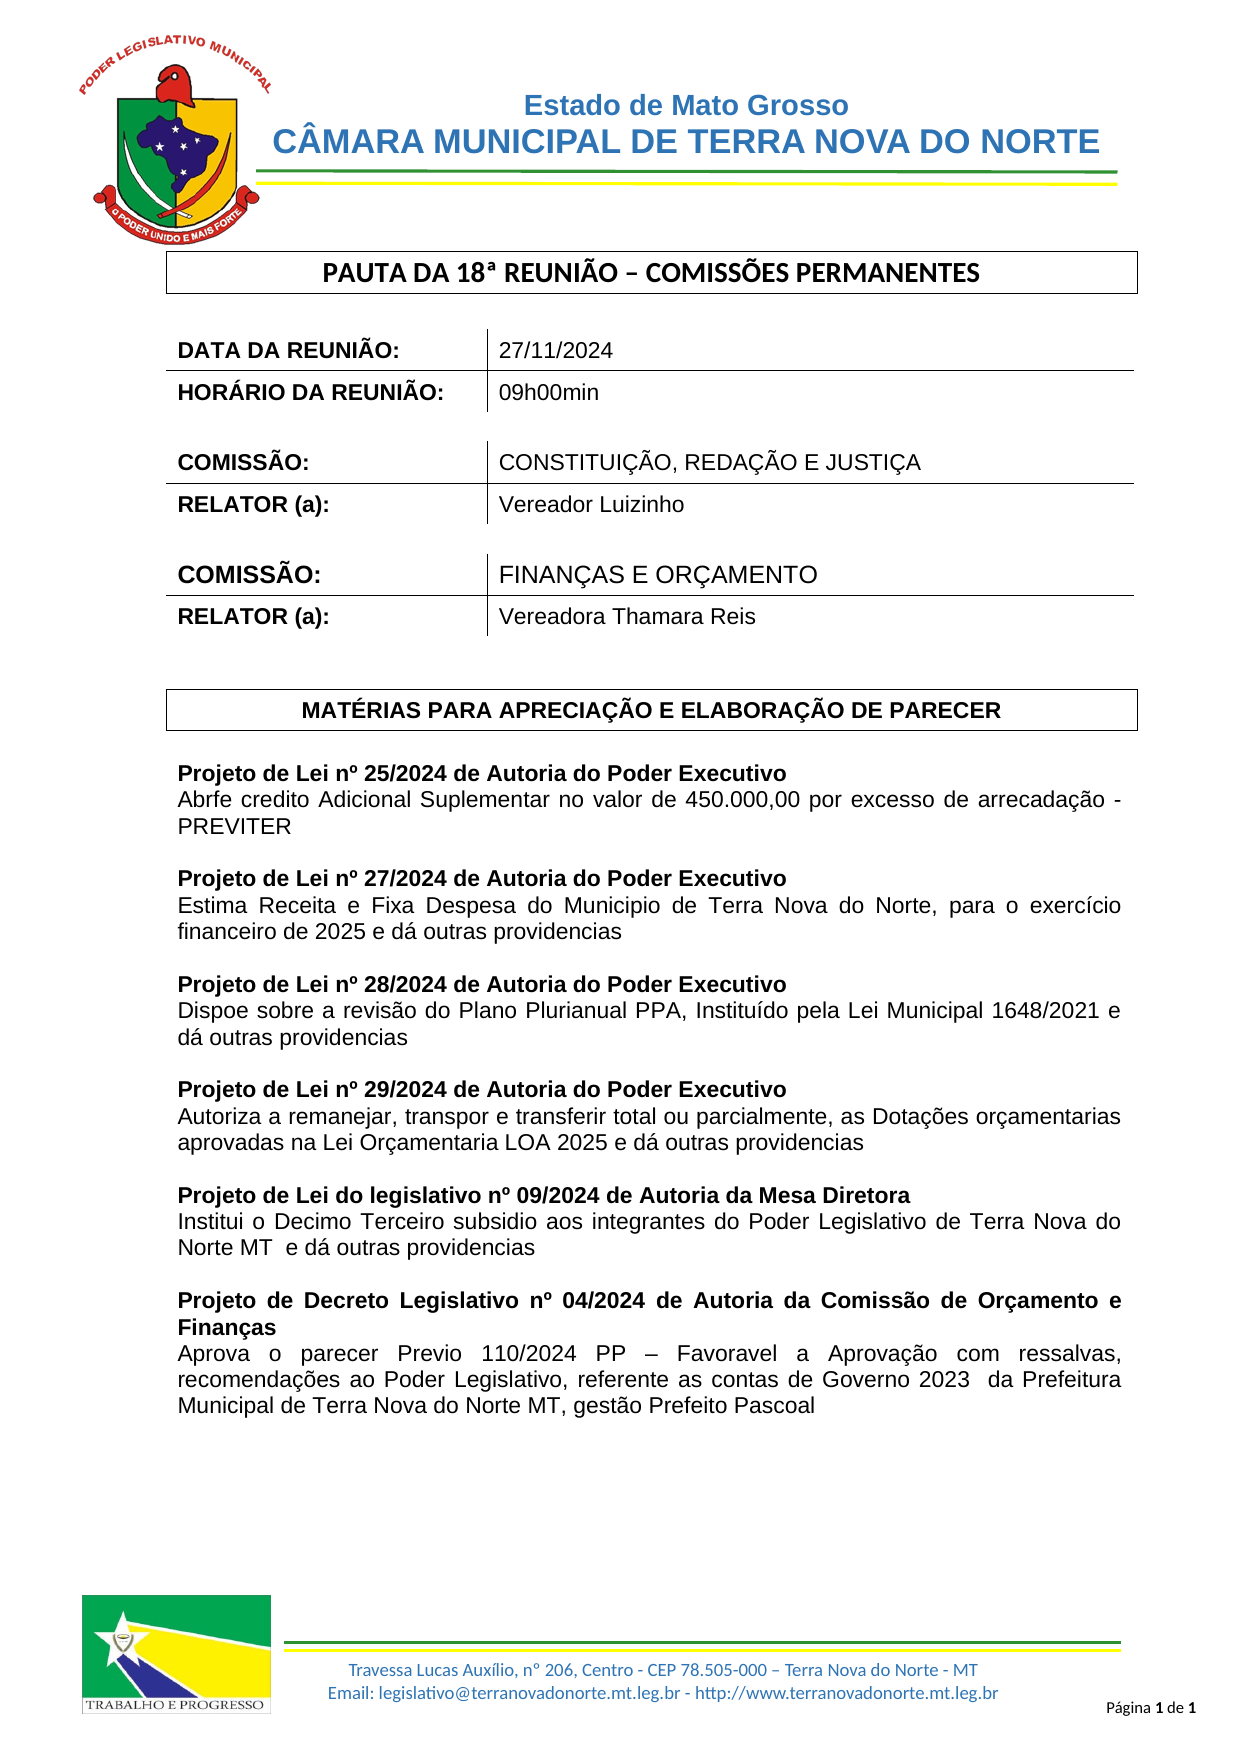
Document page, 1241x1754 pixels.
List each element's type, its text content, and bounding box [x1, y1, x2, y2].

picture [76, 30, 275, 247]
table_cell RELATOR (a): [166, 596, 487, 636]
table_cell COMISSÃO: [166, 441, 487, 483]
table_header PAUTA DA 18ª REUNIÃO – COMISSÕES PERMANENTES [167, 252, 1137, 292]
table_cell Vereador Luizinho [488, 484, 1133, 524]
text Projeto de Decreto Legislativo nº 04/2024 de Autoria da Comissão de Orçamento e Finanças [177, 1287, 1122, 1340]
picture [82, 1595, 271, 1714]
text Dispoe sobre a revisão do Plano Plurianual PPA, Instituído pela Lei Municipal 1648/2021 e dá outras providencias [177, 997, 1122, 1050]
text Projeto de Lei nº 28/2024 de Autoria do Poder Executivo [177, 971, 1122, 997]
table_header MATÉRIAS PARA APRECIAÇÃO E ELABORAÇÃO DE PARECER [167, 690, 1137, 730]
table_cell [166, 412, 1133, 441]
table_cell 09h00min [488, 371, 1133, 412]
text Institui o Decimo Terceiro subsidio aos integrantes do Poder Legislativo de Terra Nova do Norte MT e dá outras providencias [177, 1208, 1122, 1261]
text Aprova o parecer Previo 110/2024 PP – Favoravel a Aprovação com ressalvas, recomendações ao Poder Legislativo, referente as contas de Governo 2023 da Prefeitura Municipal de Terra Nova do Norte MT, gestão Prefeito Pascoal [177, 1340, 1122, 1419]
text Autoriza a remanejar, transpor e transferir total ou parcialmente, as Dotações orçamentarias aprovadas na Lei Orçamentaria LOA 2025 e dá outras providencias [177, 1103, 1122, 1155]
table_cell [166, 524, 1133, 553]
text Projeto de Lei do legislativo nº 09/2024 de Autoria da Mesa Diretora [177, 1182, 1122, 1208]
table_cell FINANÇAS E ORÇAMENTO [488, 554, 1133, 595]
table_header 27/11/2024 [488, 329, 1133, 370]
table_cell CONSTITUIÇÃO, REDAÇÃO E JUSTIÇA [488, 441, 1133, 483]
table_cell RELATOR (a): [166, 484, 487, 524]
text Estima Receita e Fixa Despesa do Municipio de Terra Nova do Norte, para o exercício financeiro de 2025 e dá outras providencias [177, 892, 1122, 944]
text Projeto de Lei nº 25/2024 de Autoria do Poder Executivo [177, 760, 1122, 786]
table_cell HORÁRIO DA REUNIÃO: [166, 371, 487, 412]
text Projeto de Lei nº 29/2024 de Autoria do Poder Executivo [177, 1076, 1122, 1103]
table_header DATA DA REUNIÃO: [166, 329, 487, 370]
text Abrfe credito Adicional Suplementar no valor de 450.000,00 por excesso de arrecadação - PREVITER [177, 786, 1122, 839]
table_cell COMISSÃO: [166, 554, 487, 595]
table_cell Vereadora Thamara Reis [488, 596, 1133, 636]
text Projeto de Lei nº 27/2024 de Autoria do Poder Executivo [177, 865, 1122, 892]
